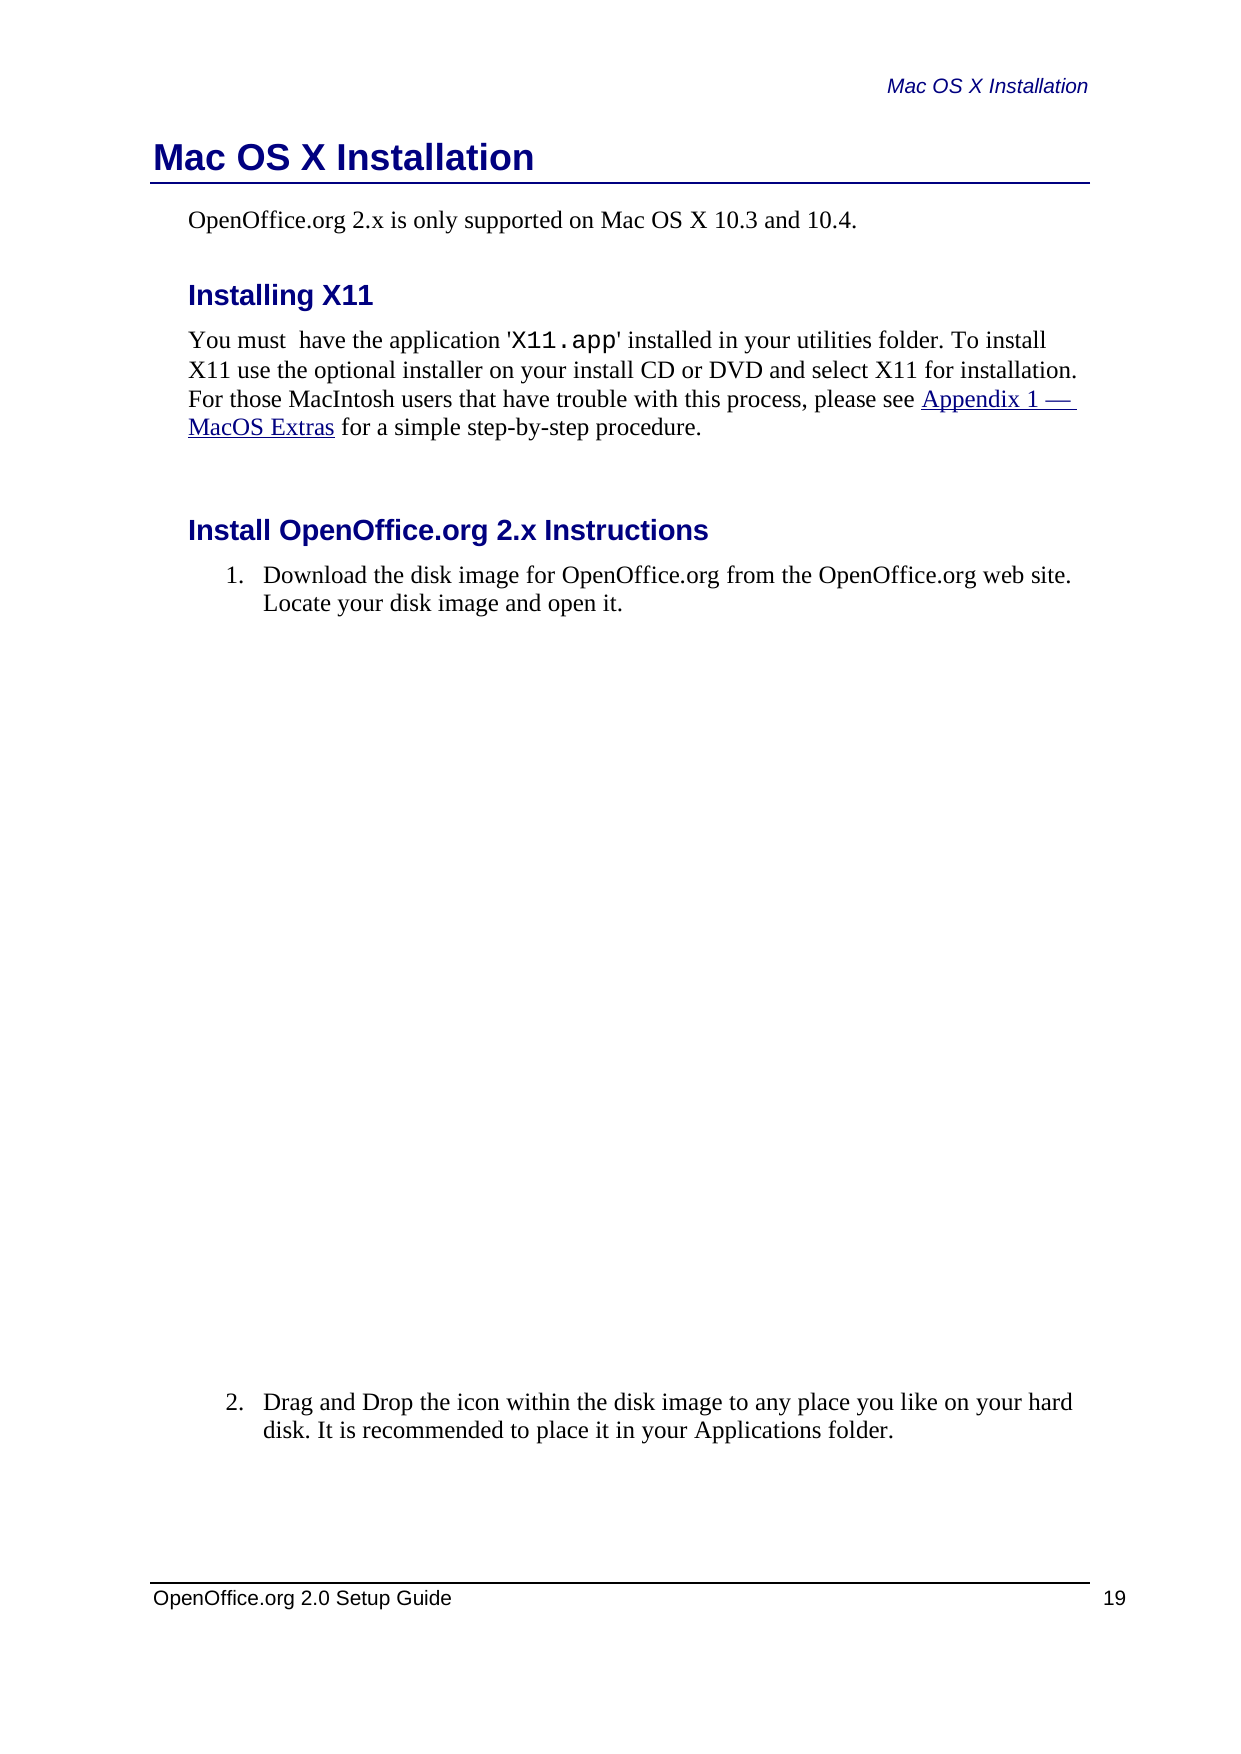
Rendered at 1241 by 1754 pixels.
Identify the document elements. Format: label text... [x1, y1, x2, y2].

list Download the disk image for OpenOffice.org from the OpenOffice.org web site. Locate your disk image and open it. [225, 561, 1090, 617]
subtitle Installing X11 [188, 279, 1090, 312]
text OpenOffice.org 2.x is only supported on Mac OS X 10.3 and 10.4. [188, 206, 1090, 234]
list Drag and Drop the icon within the disk image to any place you like on your hard disk. It is recommended to place it in your Applications folder. [225, 1388, 1090, 1472]
subtitle Mac OS X Installation [150, 134, 1090, 182]
text You must have the application 'X11.app' installed in your utilities folder. To install X11 use the optional installer on your install CD or DVD and select X11 for installation. For those MacIntosh users that have trouble with this process, please see Appendix 1 — MacOS Extras for a simple step-by-step procedure. [188, 326, 1090, 441]
